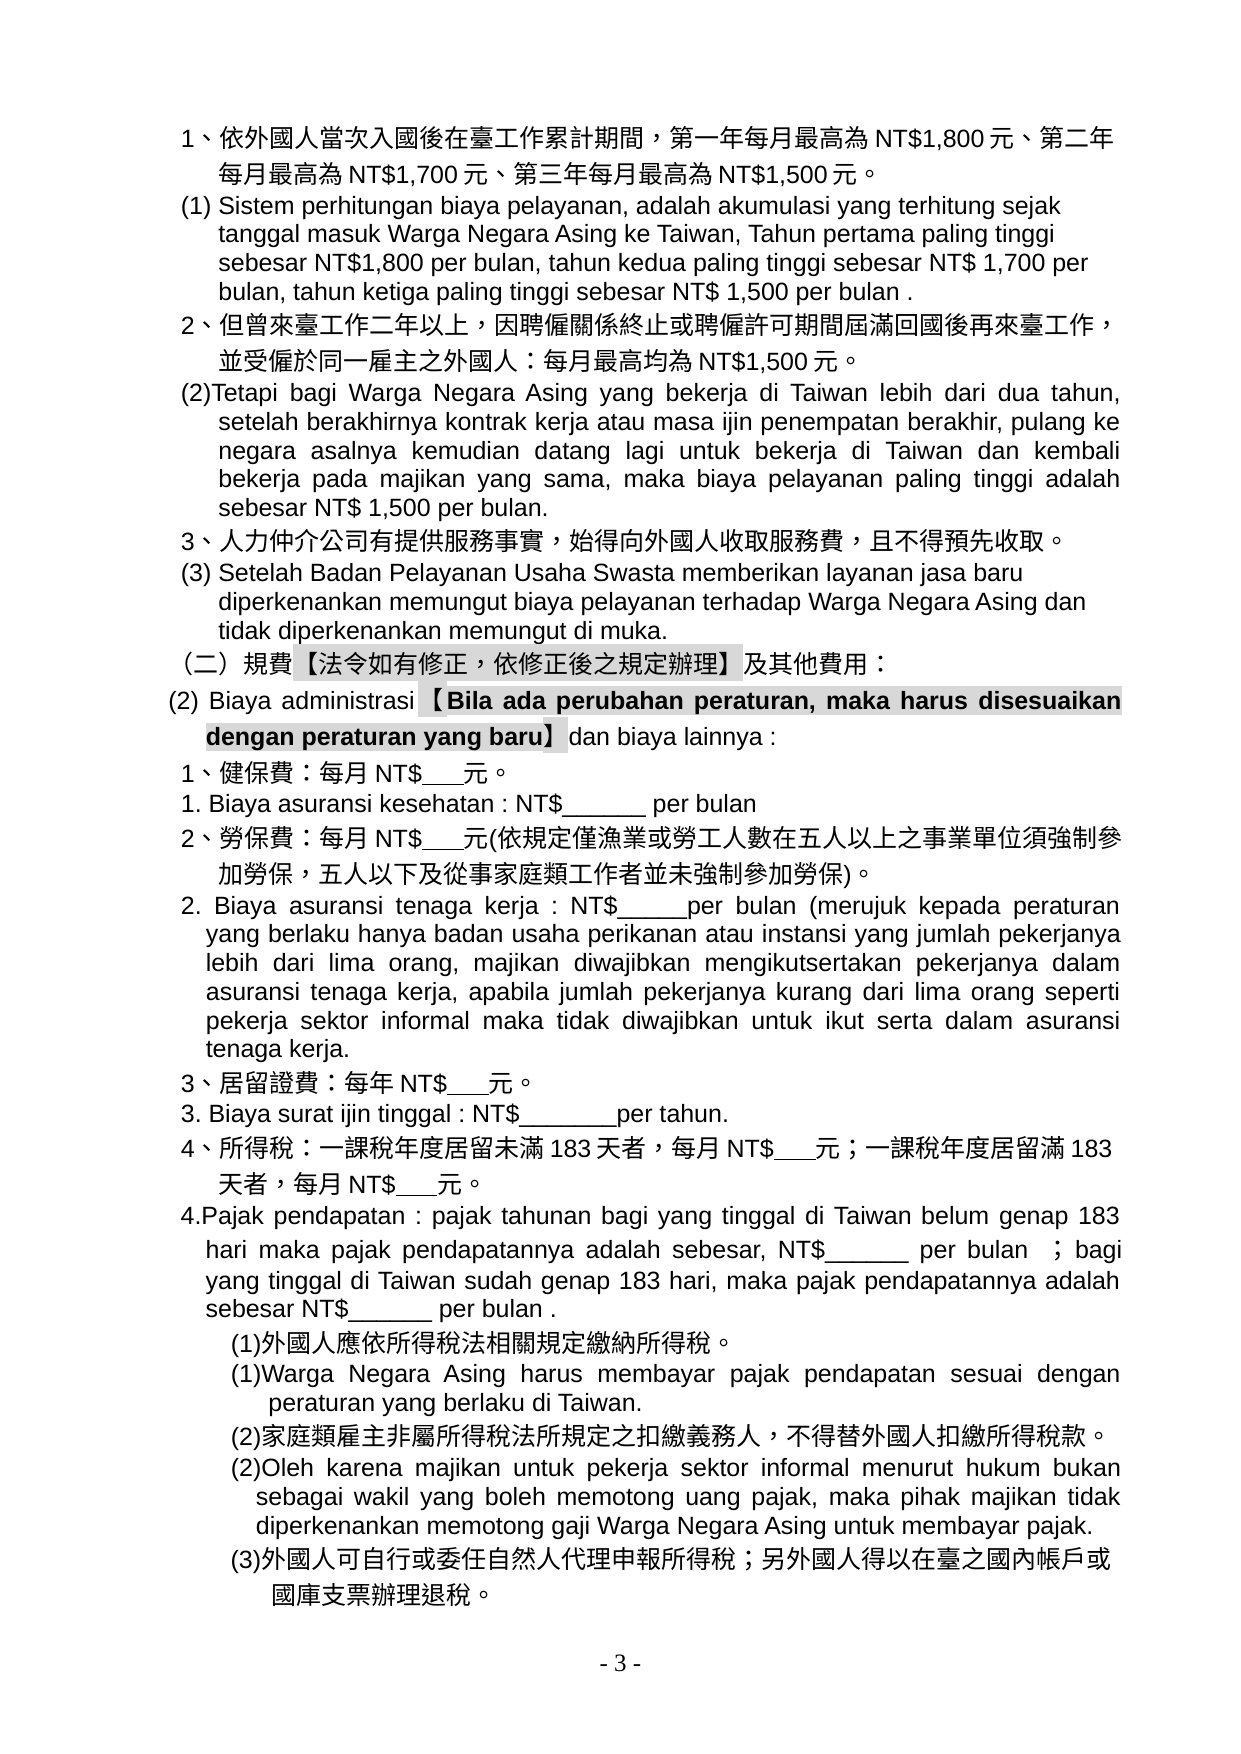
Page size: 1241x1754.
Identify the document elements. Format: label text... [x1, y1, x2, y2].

text (2)Tetapi bagi Warga Negara Asing yang bekerja di Taiwan lebih dari dua tahun, setelah berakhirnya kontrak kerja atau masa ijin penempatan berakhir, pulang ke negara asalnya kemudian datang lagi untuk bekerja di Taiwan dan kembali bekerja pada majikan yang sama, maka biaya pelayanan paling tinggi adalah sebesar NT$ 1,500 per bulan. [181, 378, 1122, 522]
text 3、人力仲介公司有提供服務事實，始得向外國人收取服務費，且不得預先收取。 [181, 522, 1122, 558]
text (1) Sistem perhitungan biaya pelayanan, adalah akumulasi yang terhitung sejak tanggal masuk Warga Negara Asing ke Taiwan, Tahun pertama paling tinggi sebesar NT$1,800 per bulan, tahun kedua paling tinggi sebesar NT$ 1,700 per bulan, tahun ketiga paling tinggi sebesar NT$ 1,500 per bulan . [181, 191, 1122, 306]
text 1、依外國人當次入國後在臺工作累計期間，第一年每月最高為NT$1,800元、第二年每月最高為NT$1,700元、第三年每月最高為NT$1,500元。 [181, 118, 1122, 191]
text 2. Biaya asuransi tenaga kerja : NT$_____per bulan (merujuk kepada peraturan yang berlaku hanya badan usaha perikanan atau instansi yang jumlah pekerjanya lebih dari lima orang, majikan diwajibkan mengikutsertakan pekerjanya dalam asuransi tenaga kerja, apabila jumlah pekerjanya kurang dari lima orang seperti pekerja sektor informal maka tidak diwajibkan untuk ikut serta dalam asuransi tenaga kerja. [181, 891, 1122, 1063]
text 3、居留證費：每年NT$ 元。 [181, 1063, 1122, 1099]
text （二）規費【法令如有修正，依修正後之規定辦理】及其他費用： [168, 644, 1122, 681]
text (2) Biaya administrasi【Bila ada perubahan peraturan, maka harus disesuaikan dengan peraturan yang baru】dan biaya lainnya : [168, 681, 1122, 753]
text 4、所得稅：一課稅年度居留未滿183天者，每月NT$ 元；一課稅年度居留滿183天者，每月NT$ 元。 [181, 1128, 1122, 1201]
text (3) Setelah Badan Pelayanan Usaha Swasta memberikan layanan jasa baru diperkenankan memungut biaya pelayanan terhadap Warga Negara Asing dan tidak diperkenankan memungut di muka. [181, 558, 1122, 644]
text 2、勞保費：每月NT$ 元(依規定僅漁業或勞工人數在五人以上之事業單位須強制參加勞保，五人以下及從事家庭類工作者並未強制參加勞保)。 [181, 818, 1122, 891]
text 2、但曾來臺工作二年以上，因聘僱關係終止或聘僱許可期間屆滿回國後再來臺工作，並受僱於同一雇主之外國人：每月最高均為NT$1,500元。 [181, 306, 1122, 378]
text (1)Warga Negara Asing harus membayar pajak pendapatan sesuai dengan peraturan yang berlaku di Taiwan. [231, 1359, 1122, 1417]
text 1、健保費：每月NT$ 元。 [181, 753, 1122, 789]
text (1)外國人應依所得稅法相關規定繳納所得稅。 [231, 1323, 1122, 1359]
text 3. Biaya surat ijin tinggal : NT$_______per tahun. [181, 1099, 1122, 1128]
text 4.Pajak pendapatan : pajak tahunan bagi yang tinggal di Taiwan belum genap 183 hari maka pajak pendapatannya adalah sebesar, NT$______ per bulan ；bagi yang tinggal di Taiwan sudah genap 183 hari, maka pajak pendapatannya adalah sebesar NT$______ per bulan . [180, 1201, 1122, 1323]
text 1. Biaya asuransi kesehatan : NT$______ per bulan [181, 789, 1122, 818]
text (2)家庭類雇主非屬所得稅法所規定之扣繳義務人，不得替外國人扣繳所得稅款。 [231, 1417, 1122, 1453]
text (2)Oleh karena majikan untuk pekerja sektor informal menurut hukum bukan sebagai wakil yang boleh memotong uang pajak, maka pihak majikan tidak diperkenankan memotong gaji Warga Negara Asing untuk membayar pajak. [231, 1453, 1122, 1539]
text (3)外國人可自行或委任自然人代理申報所得稅；另外國人得以在臺之國內帳戶或國庫支票辦理退稅。 [230, 1539, 1122, 1612]
